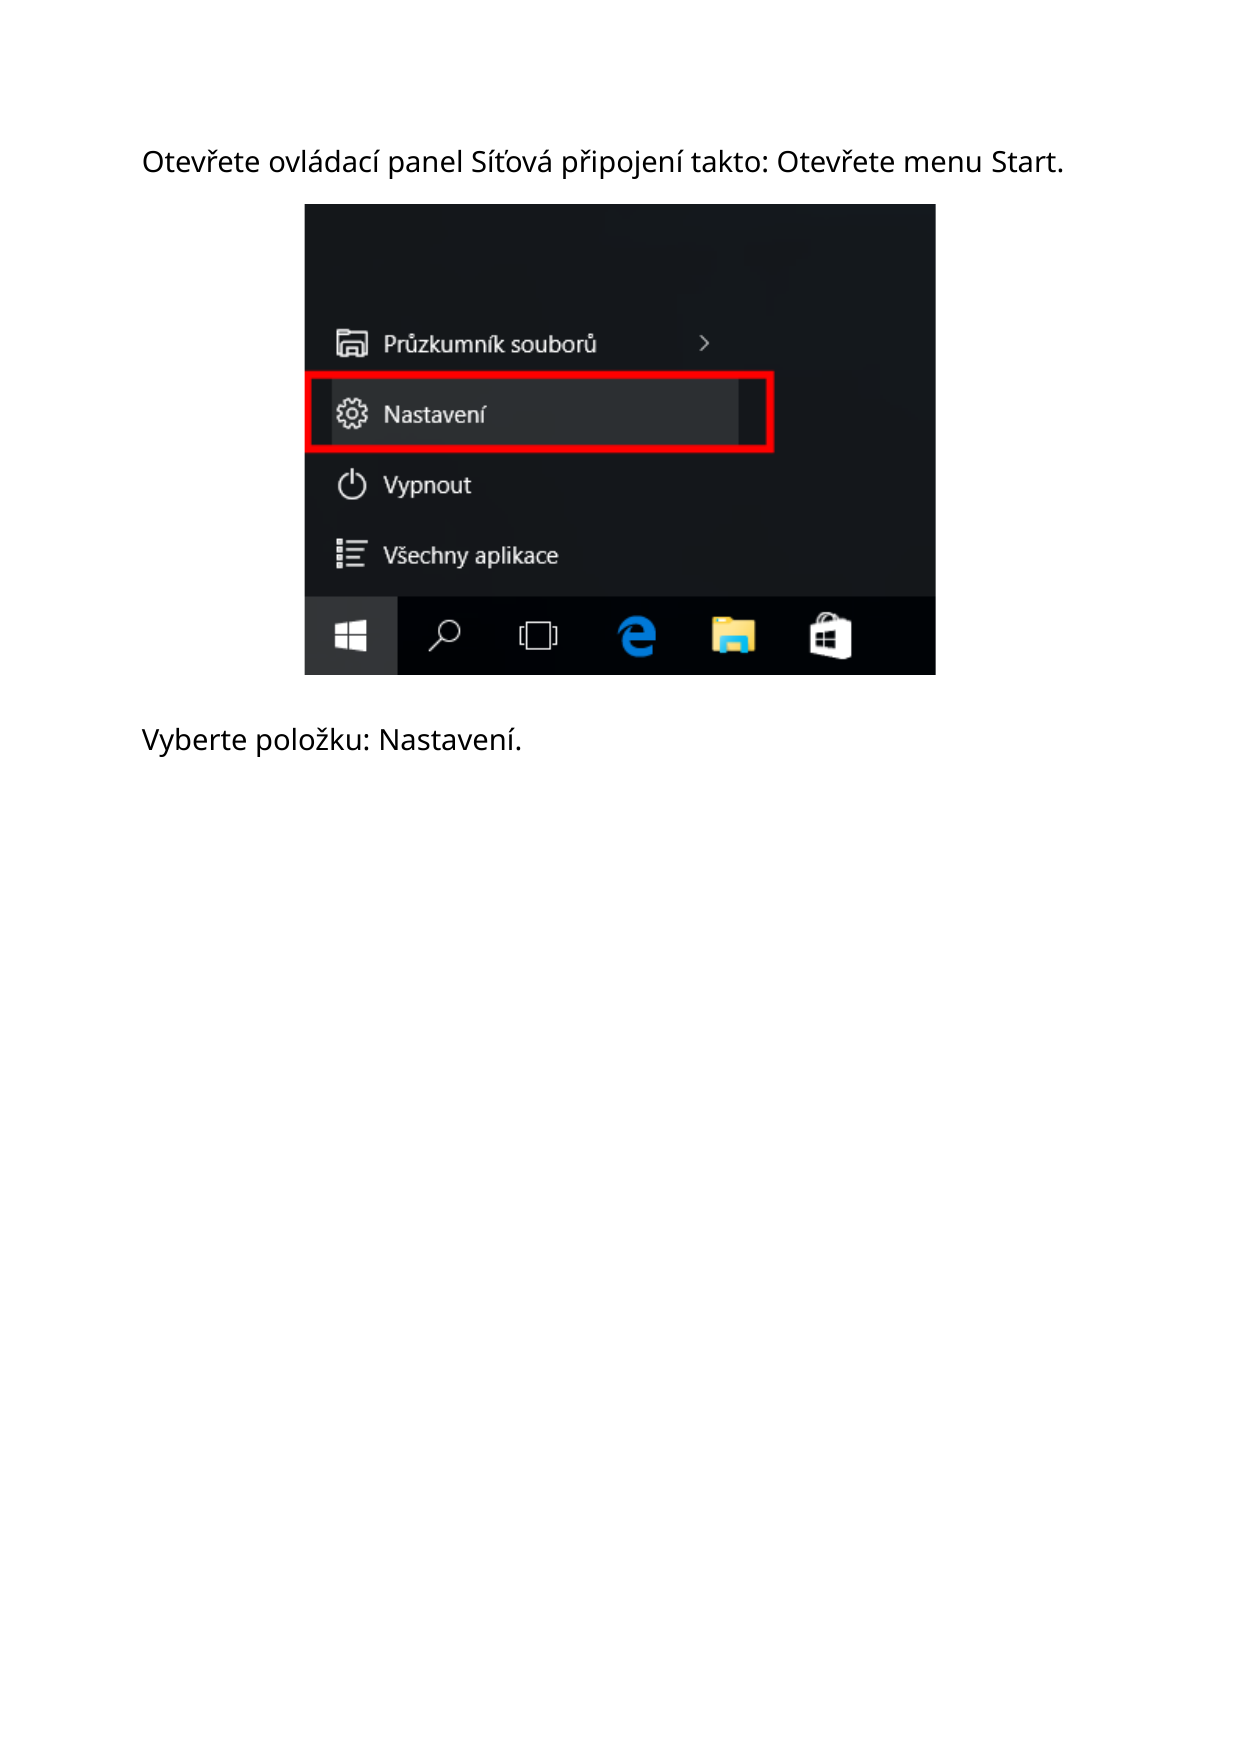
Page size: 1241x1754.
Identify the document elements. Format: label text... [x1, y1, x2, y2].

picture [304, 204, 936, 675]
text Otevřete ovládací panel Síťová připojení takto: Otevřete menu Start. [142, 142, 1099, 181]
text Vyberte položku: Nastavení. [142, 719, 1099, 758]
